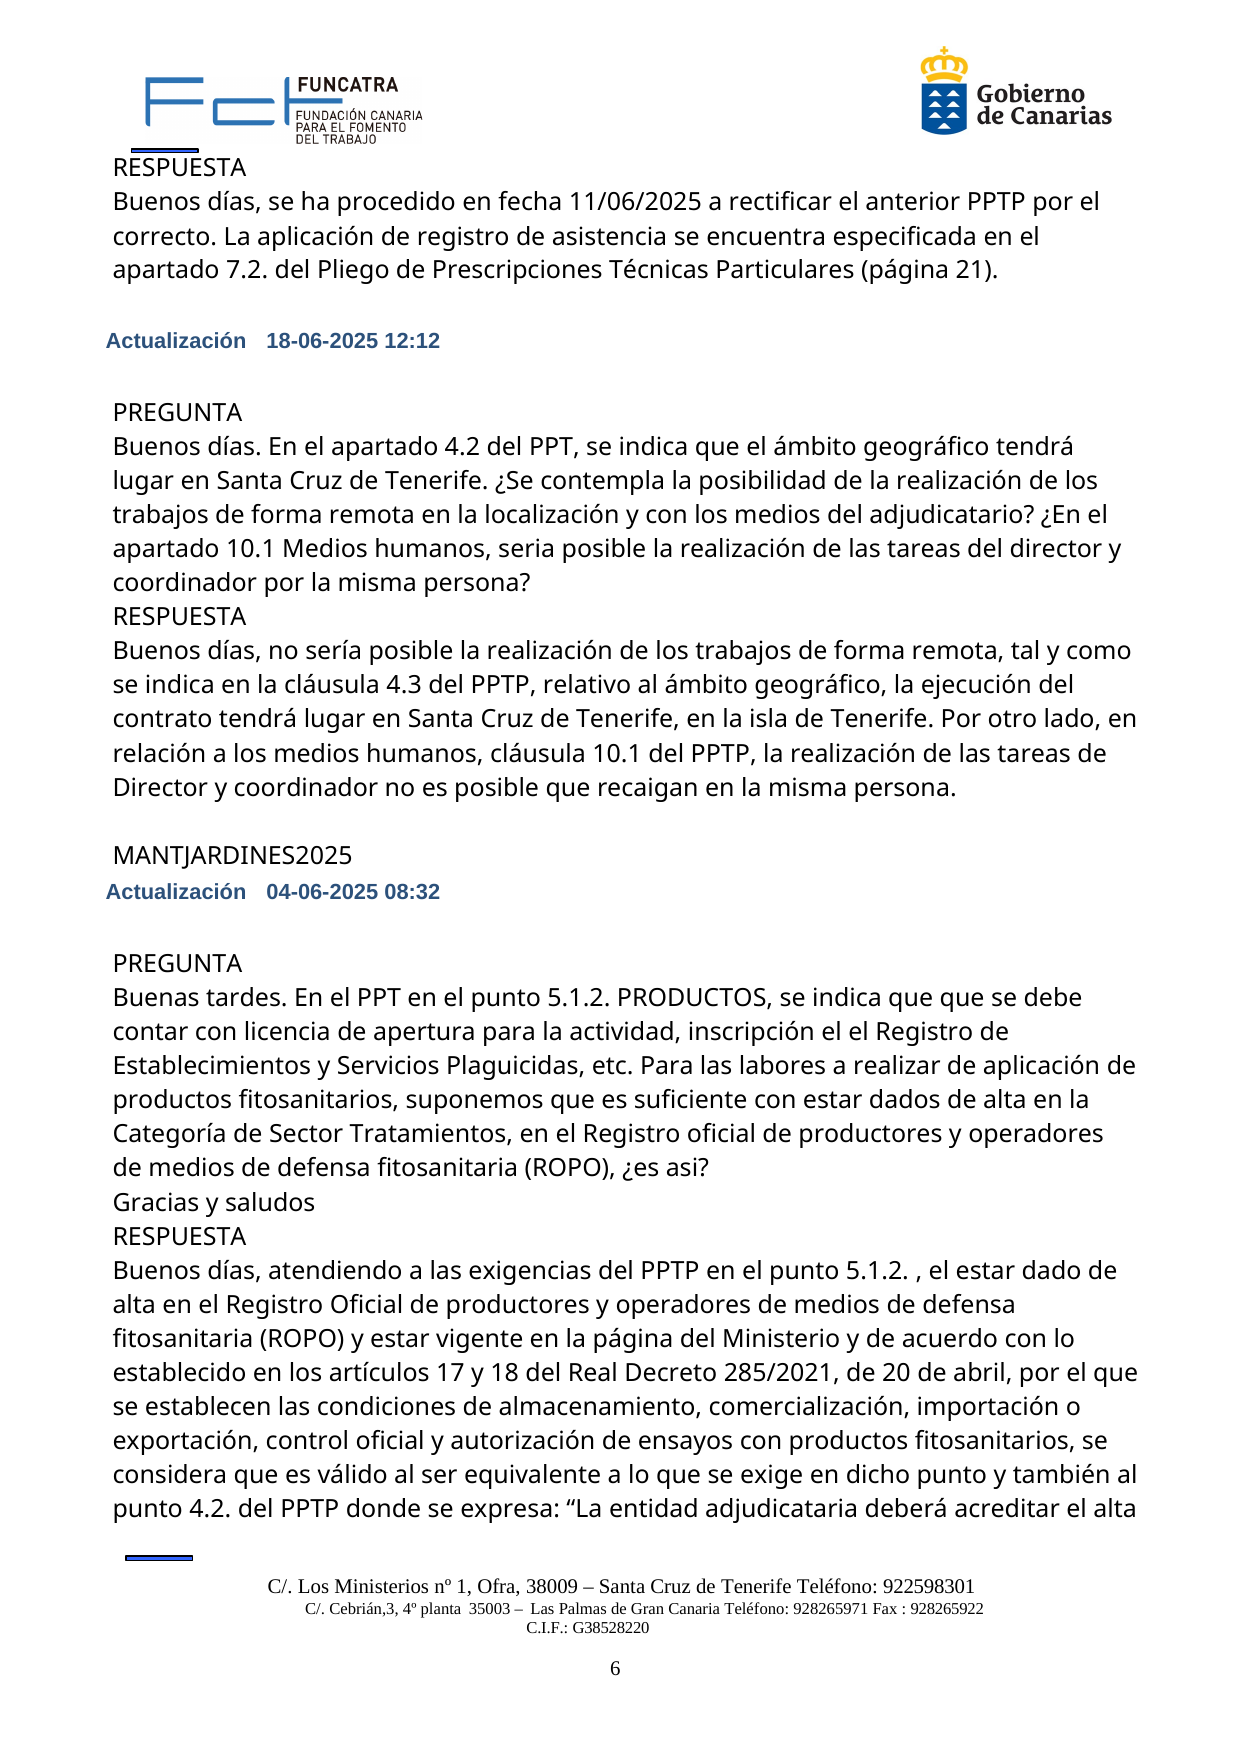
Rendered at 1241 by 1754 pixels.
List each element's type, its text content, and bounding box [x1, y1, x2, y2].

text Gracias y saludos [112, 1184, 1140, 1218]
table_header Actualización [98, 320, 259, 361]
text RESPUESTA [112, 599, 1140, 633]
text Buenos días, no sería posible la realización de los trabajos de forma remota, tal y como se indica en la cláusula 4.3 del PPTP, relativo al ámbito geográfico, la ejecución del contrato tendrá lugar en Santa Cruz de Tenerife, en la isla de Tenerife. Por otro lado, en relación a los medios humanos, cláusula 10.1 del PPTP, la realización de las tareas de Director y coordinador no es posible que recaigan en la misma persona. [112, 633, 1140, 803]
text RESPUESTA [112, 1218, 1140, 1252]
picture [145, 77, 423, 144]
text Buenas tardes. En el PPT en el punto 5.1.2. PRODUCTOS, se indica que que se debe contar con licencia de apertura para la actividad, inscripción el el Registro de Establecimientos y Servicios Plaguicidas, etc. Para las labores a realizar de aplicación de productos fitosanitarios, suponemos que es suficiente con estar dados de alta en la Categoría de Sector Tratamientos, en el Registro oficial de productores y operadores de medios de defensa fitosanitaria (ROPO), ¿es asi? [112, 980, 1140, 1184]
text Buenos días, se ha procedido en fecha 11/06/2025 a rectificar el anterior PPTP por el correcto. La aplicación de registro de asistencia se encuentra especificada en el apartado 7.2. del Pliego de Prescripciones Técnicas Particulares (página 21). [112, 184, 1140, 286]
text MANTJARDINES2025 [112, 837, 1140, 871]
text RESPUESTA [112, 150, 1140, 184]
text PREGUNTA [112, 394, 1140, 429]
text PREGUNTA [112, 946, 1140, 980]
text Buenos días, atendiendo a las exigencias del PPTP en el punto 5.1.2. , el estar dado de alta en el Registro Oficial de productores y operadores de medios de defensa fitosanitaria (ROPO) y estar vigente en la página del Ministerio y de acuerdo con lo establecido en los artículos 17 y 18 del Real Decreto 285/2021, de 20 de abril, por el que se establecen las condiciones de almacenamiento, comercialización, importación o exportación, control oficial y autorización de ensayos con productos fitosanitarios, se considera que es válido al ser equivalente a lo que se exige en dicho punto y también al punto 4.2. del PPTP donde se expresa: “La entidad adjudicataria deberá acreditar el alta [112, 1252, 1140, 1525]
picture [920, 46, 1112, 135]
text Buenos días. En el apartado 4.2 del PPT, se indica que el ámbito geográfico tendrá lugar en Santa Cruz de Tenerife. ¿Se contempla la posibilidad de la realización de los trabajos de forma remota en la localización y con los medios del adjudicatario? ¿En el apartado 10.1 Medios humanos, seria posible la realización de las tareas del director y coordinador por la misma persona? [112, 429, 1140, 599]
table_header 04-06-2025 08:32 [259, 871, 452, 912]
table_header 18-06-2025 12:12 [259, 320, 452, 361]
table_header Actualización [98, 871, 259, 912]
